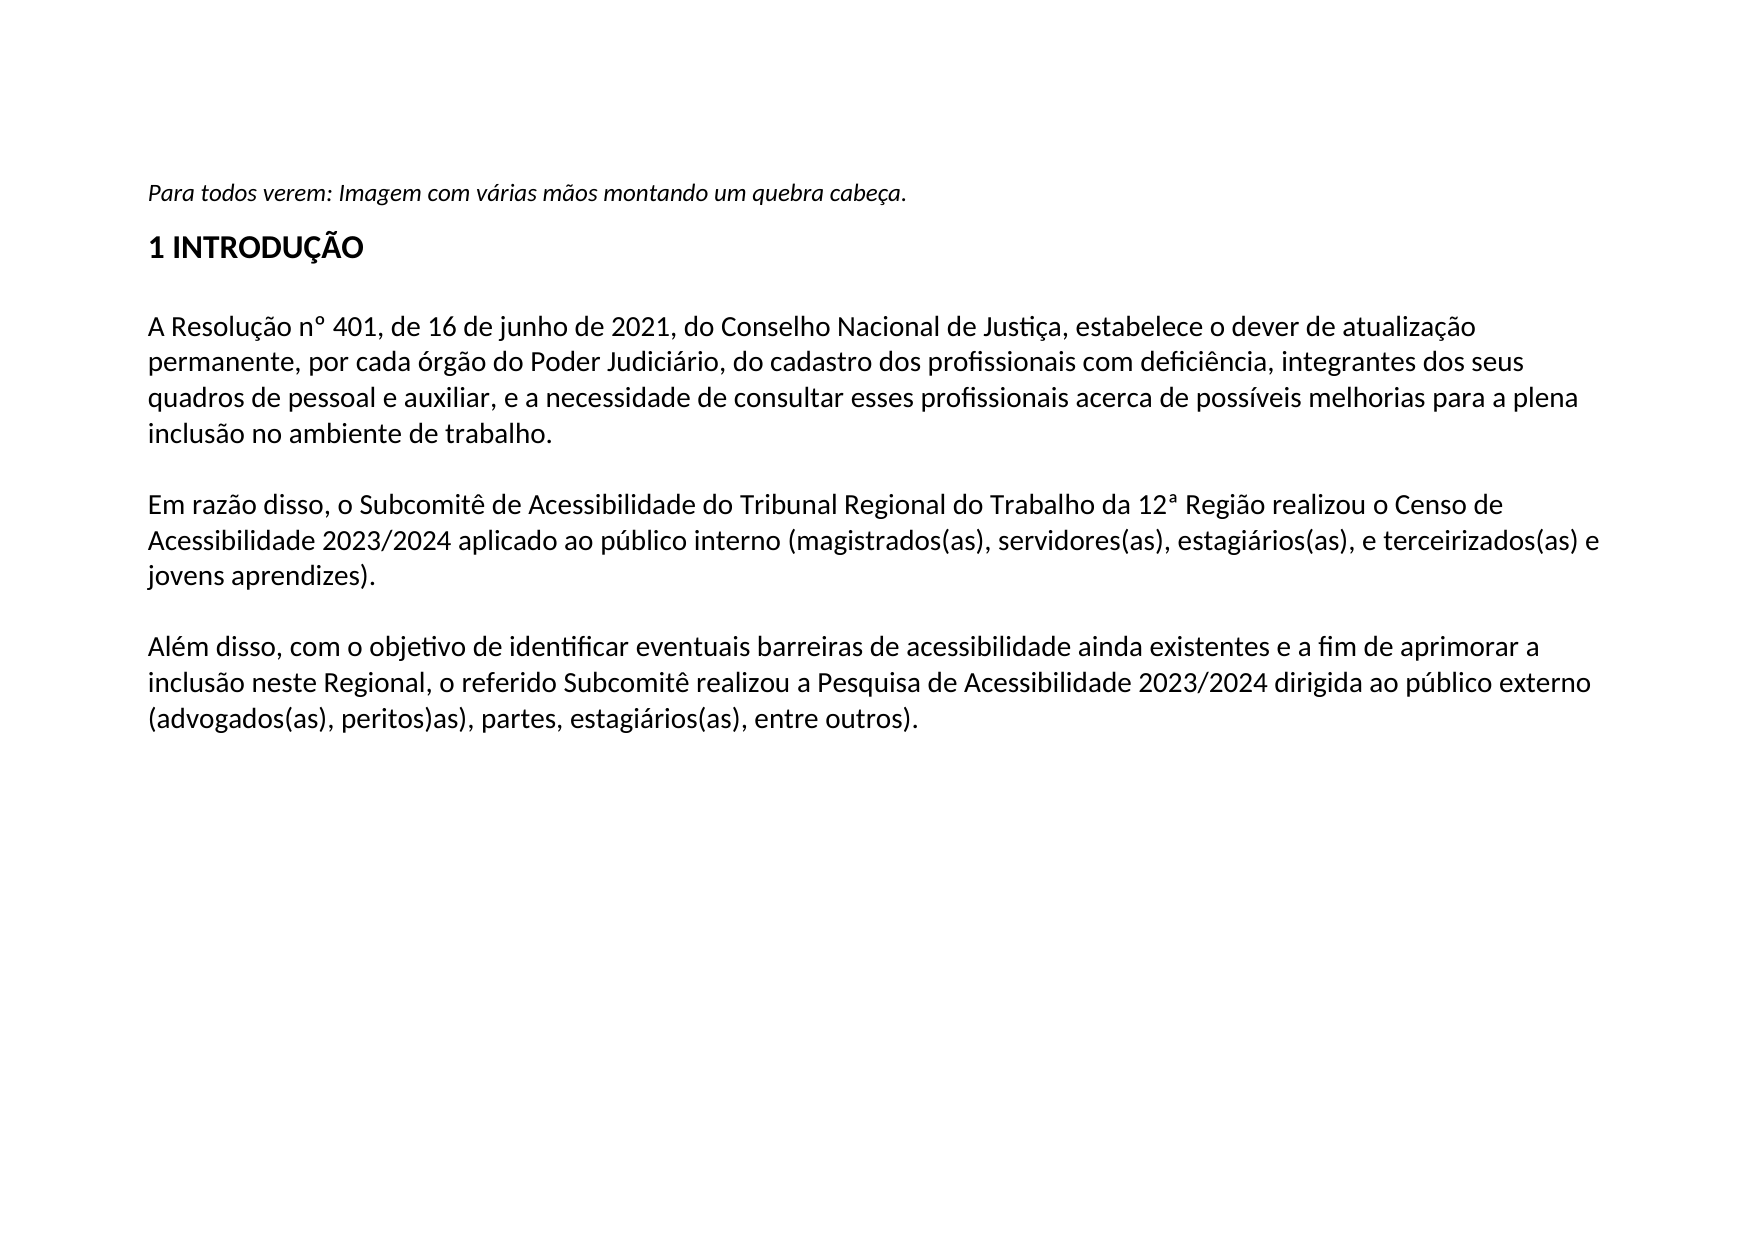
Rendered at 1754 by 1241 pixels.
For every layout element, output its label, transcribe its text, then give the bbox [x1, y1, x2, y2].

text inclusão no ambiente de trabalho. [148, 415, 1606, 450]
text Além disso, com o objetivo de identificar eventuais barreiras de acessibilidade ainda existentes e a fim de aprimorar a inclusão neste Regional, o referido Subcomitê realizou a Pesquisa de Acessibilidade 2023/2024 dirigida ao público externo (advogados(as), peritos)as), partes, estagiários(as), entre outros). [148, 628, 1606, 735]
text 1 INTRODUÇÃO [148, 226, 1606, 267]
text Para todos verem: Imagem com várias mãos montando um quebra cabeça. [148, 177, 1606, 208]
text Em razão disso, o Subcomitê de Acessibilidade do Tribunal Regional do Trabalho da 12ª Região realizou o Censo de Acessibilidade 2023/2024 aplicado ao público interno (magistrados(as), servidores(as), estagiários(as), e terceirizados(as) e jovens aprendizes). [148, 486, 1606, 593]
text A Resolução nº 401, de 16 de junho de 2021, do Conselho Nacional de Justiça, estabelece o dever de atualização permanente, por cada órgão do Poder Judiciário, do cadastro dos profissionais com deficiência, integrantes dos seus quadros de pessoal e auxiliar, e a necessidade de consultar esses profissionais acerca de possíveis melhorias para a plena [148, 308, 1606, 415]
